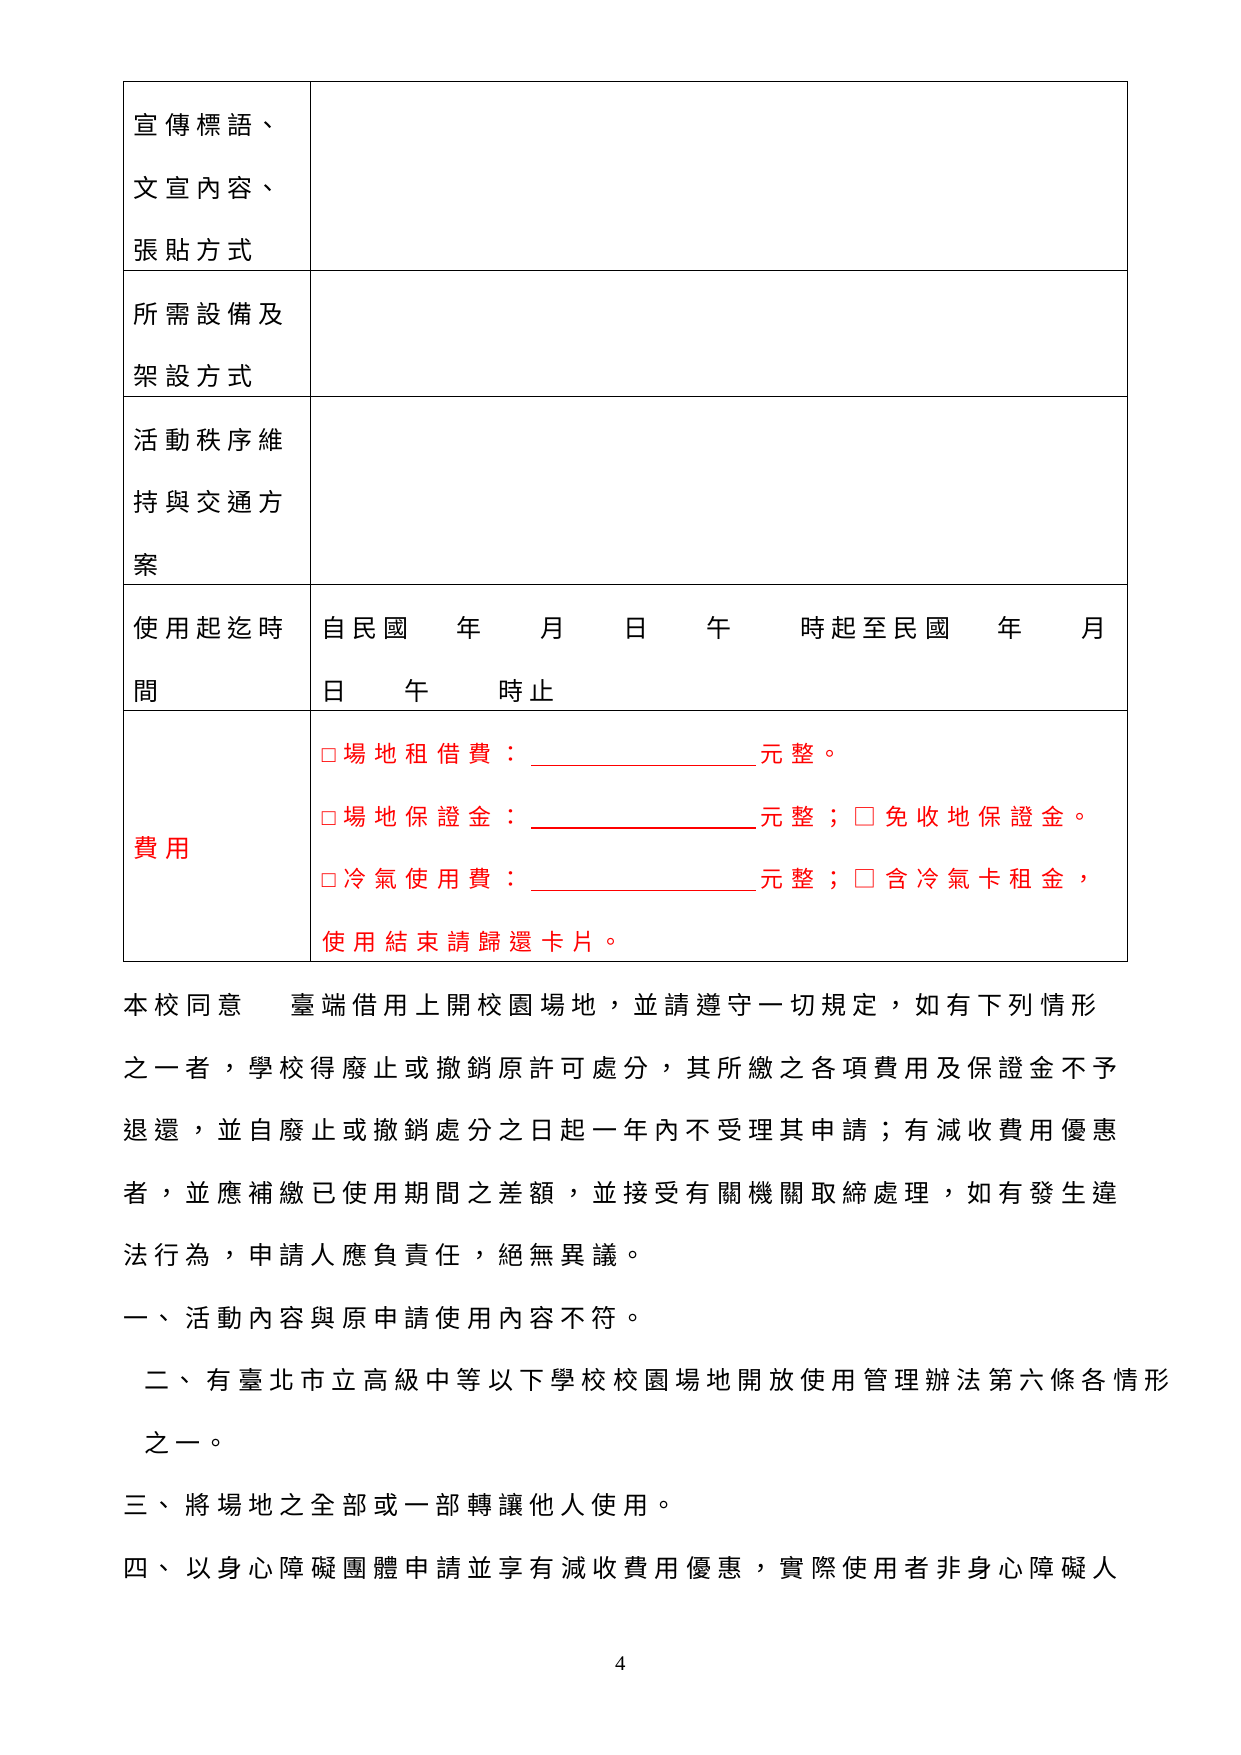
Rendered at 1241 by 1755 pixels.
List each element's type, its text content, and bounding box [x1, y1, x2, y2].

table_cell 宣傳標語、文宣內容、張貼方式 [124, 82, 310, 269]
table_cell [311, 397, 1127, 584]
table_header 二、有臺北市立高級中等以下學校校園場地開放使用管理辦法第六條各情形之一。 [120, 1337, 1047, 1462]
text 一、活動內容與原申請使用內容不符。 [120, 1275, 1120, 1337]
table_cell [311, 82, 1127, 269]
table_cell [311, 271, 1127, 396]
table_cell 費用 [124, 711, 310, 961]
table_cell 自民國 年 月 日 午 時起至民國 年 月 日 午 時止 [311, 585, 1127, 710]
text 三、將場地之全部或一部轉讓他人使用。 [120, 1462, 1120, 1525]
table_cell 活動秩序維持與交通方案 [124, 397, 310, 584]
table_cell □場地租借費： 元整。 □場地保證金： 元整；□免收地保證金。 □冷氣使用費： 元整；□含冷氣卡租金，使用結束請歸還卡片。 [311, 711, 1127, 961]
text 本校同意 臺端借用上開校園場地，並請遵守一切規定，如有下列情形之一者，學校得廢止或撤銷原許可處分，其所繳之各項費用及保證金不予退還，並自廢止或撤銷處分之日起一年內不受理其申請；有減收費用優惠者，並應補繳已使用期間之差額，並接受有關機關取締處理，如有發生違法行為，申請人應負責任，絕無異議。 [120, 962, 1120, 1275]
text 四、以身心障礙團體申請並享有減收費用優惠，實際使用者非身心障礙人 [120, 1525, 1120, 1587]
table_cell 使用起迄時間 [124, 585, 310, 710]
table_cell 所需設備及架設方式 [124, 271, 310, 396]
